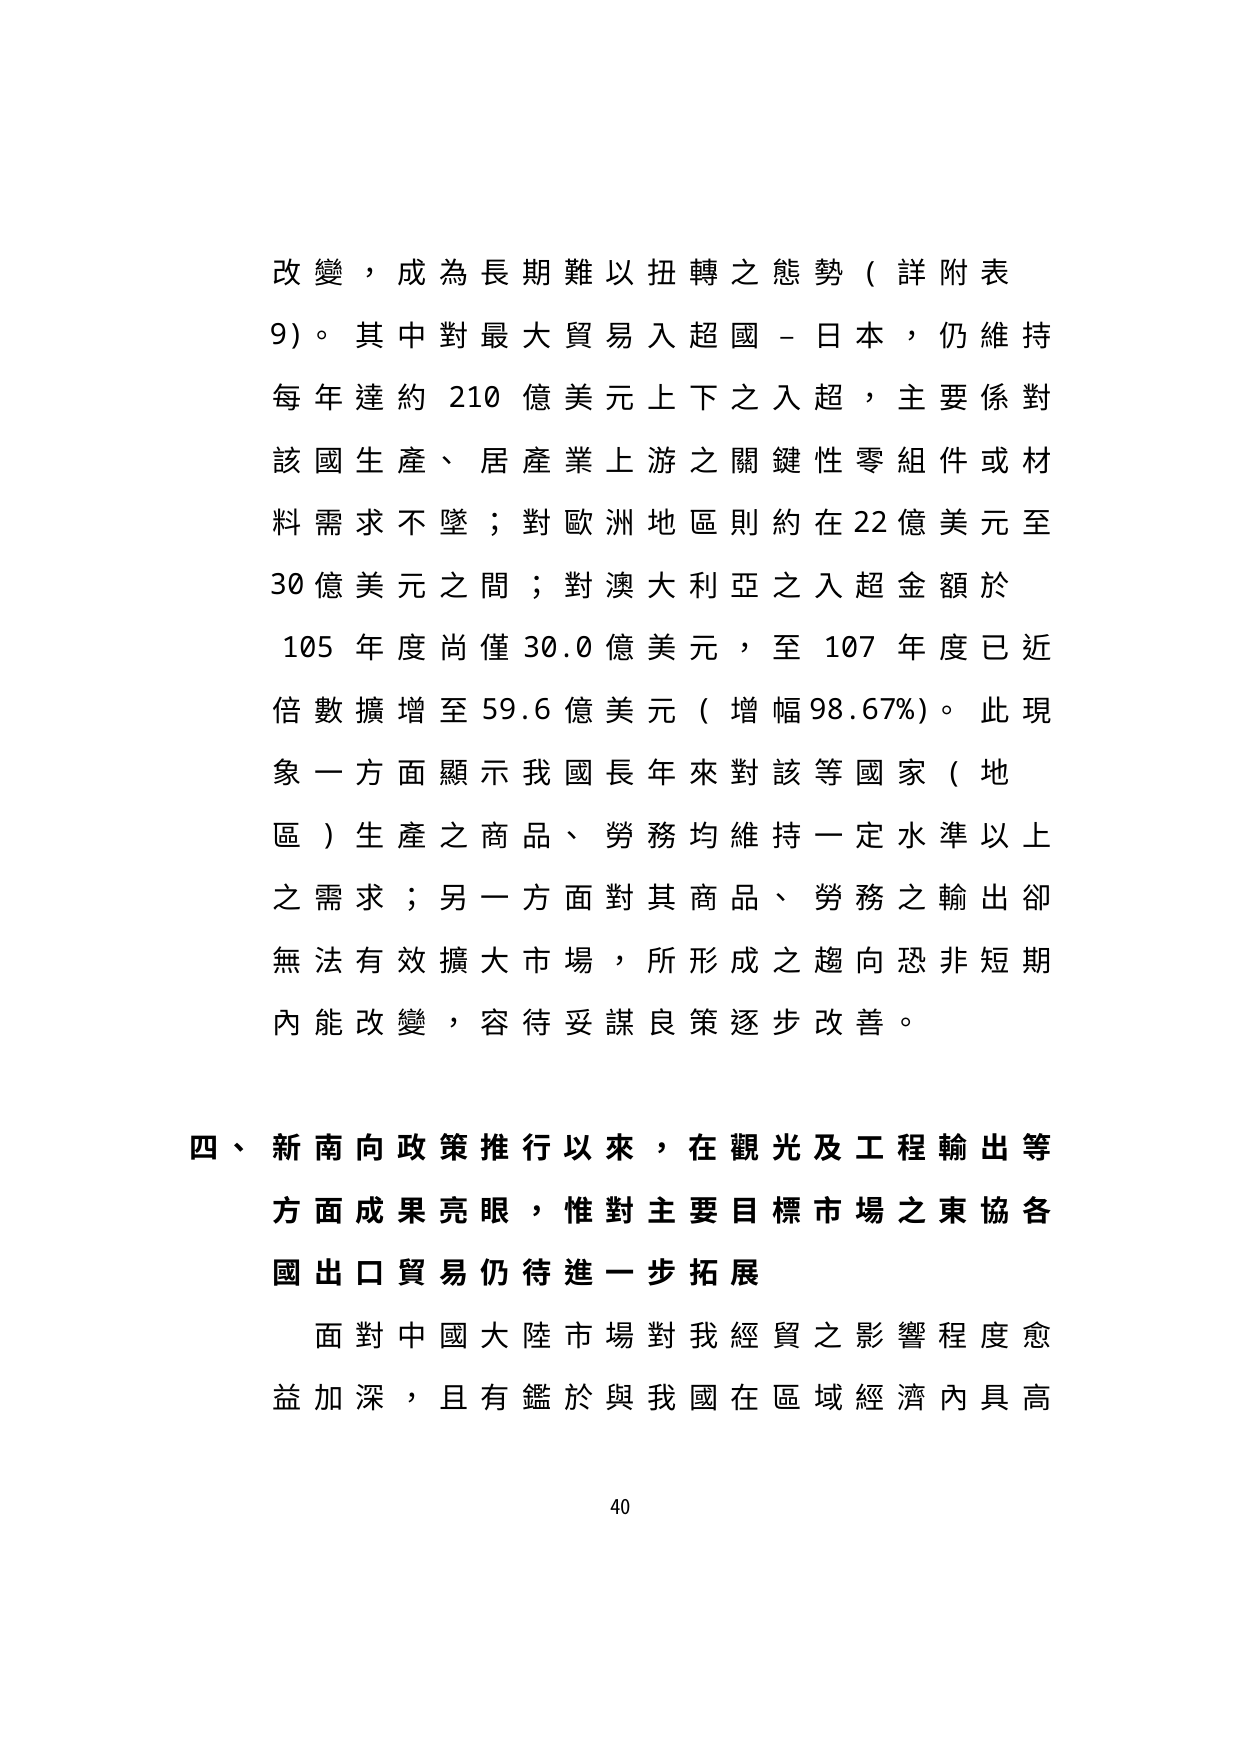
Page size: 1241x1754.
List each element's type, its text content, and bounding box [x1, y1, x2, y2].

text 四、新南向政策推行以來，在觀光及工程輸出等方面成果亮眼，惟對主要目標市場之東協各國出口貿易仍待進一步拓展 [183, 1104, 1058, 1292]
text 面對中國大陸市場對我經貿之影響程度愈益加深，且有鑑於與我國在區域經濟內具高度關聯性之東協及南亞等新興市場國家於近年因全球供應鏈重整而迅速崛起，為尋求新階段經濟發展之新方向與動能，行政院於105年9月提出「新南向政策推動計畫」，期透過經貿合作、人才交流、資源共享及區域鏈結等四大工作主軸，與東協10國、南亞6國及紐西蘭、澳大利亞等18個目標國家建立策略性夥伴關係，共創區域發展與繁榮。經2年多時間之執行，其中在透過吸引新南向國家旅客來台觀光，藉以擴大我國旅遊服務業及周邊產產業之出口及來台消費方面，105年度新南向國家來台旅客尚僅91萬3,200餘人次，至107年度已增至144萬4,500餘人次(增幅58.18%)，成效頗佳；另在工程(如電廠、石化、環保等工程)輸出方面，107年度達到約新台幣270億元，亦較105年度之約新台幣239億元有13%之成長幅度。惟如從出口貿易活動之消長情形來看，在該計畫主要目標之東協10國方面，我國對該地區之出口市場仍有頗大拓展空間。據財政部統計，我國107年度對東協10國之出口金額及占整體出口總額之比率為582億美元、17.33%，金額雖較105年度增加69.1億美元(增幅13.47%)，但比率卻降低0.97個百分點，且仍低於103年度即有之601.7億美元、18.80% (詳附表8)，金額及比率皆仍待未來能有突破性增長；同期間對該等國家之貿易出超金額亦從241.4億美元降為237.1億美元，對澳大利亞之貿易入超金額則從30.0億美元擴大至59.6億美元(詳附表9)，顯示政府「新南向政策推動計畫」執行後迄107年底，在促進我國對該計畫目標地區國家之出口貿易方面，雖有進展，但仍不易有突破性表現，此恐與我國和該區域內多數國家迄仍未簽署自由貿易協定 (Free Trade Agreement，FTA)，難以消除若干貿易壁壘有關。 [242, 1292, 1058, 1417]
text 改變，成為長期難以扭轉之態勢(詳附表9)。其中對最大貿易入超國–日本，仍維持每年達約210億美元上下之入超，主要係對該國生產、居產業上游之關鍵性零組件或材料需求不墜；對歐洲地區則約在22億美元至30億美元之間；對澳大利亞之入超金額於105年度尚僅30.0億美元，至107年度已近倍數擴增至59.6億美元(增幅98.67%)。此現象一方面顯示我國長年來對該等國家(地區)生產之商品、勞務均維持一定水準以上之需求；另一方面對其商品、勞務之輸出卻無法有效擴大市場，所形成之趨向恐非短期內能改變，容待妥謀良策逐步改善。 [242, 229, 1058, 1042]
